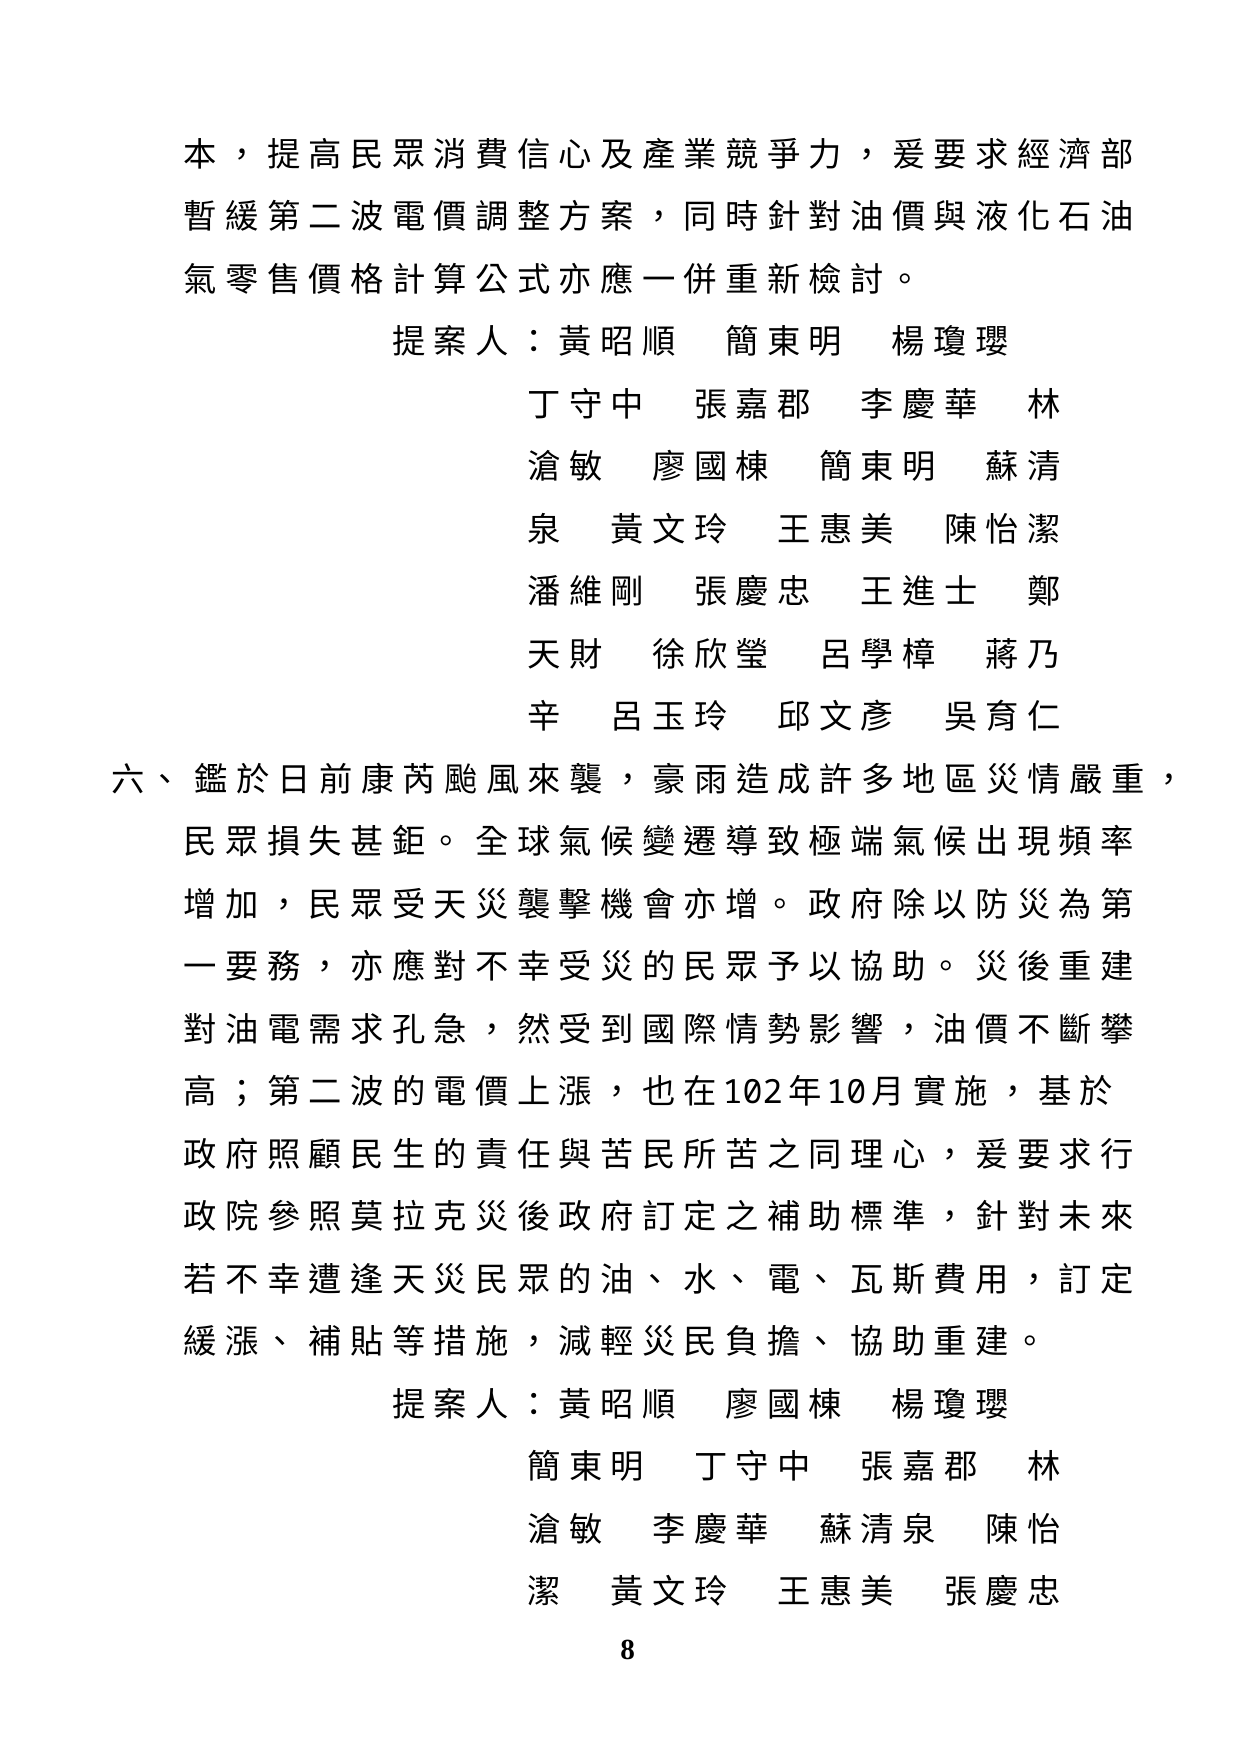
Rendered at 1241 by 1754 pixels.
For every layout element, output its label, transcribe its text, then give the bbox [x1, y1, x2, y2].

text 提案人：黃昭順 簡東明 楊瓊瓔 丁守中 張嘉郡 李慶華 林滄敏 廖國棟 簡東明 蘇清泉 黃文玲 王惠美 陳怡潔 潘維剛 張慶忠 王進士 鄭天財 徐欣瑩 呂學樟 蔣乃辛 呂玉玲 邱文彥 吳育仁 [383, 298, 1079, 735]
text 六、鑑於日前康芮颱風來襲，豪雨造成許多地區災情嚴重，民眾損失甚鉅。全球氣候變遷導致極端氣候出現頻率增加，民眾受天災襲擊機會亦增。政府除以防災為第一要務，亦應對不幸受災的民眾予以協助。災後重建對油電需求孔急，然受到國際情勢影響，油價不斷攀高；第二波的電價上漲，也在102年10月實施，基於政府照顧民生的責任與苦民所苦之同理心，爰要求行政院參照莫拉克災後政府訂定之補助標準，針對未來若不幸遭逢天災民眾的油、水、電、瓦斯費用，訂定緩漲、補貼等措施，減輕災民負擔、協助重建。 [107, 735, 1148, 1360]
text 五、鑑於近日油價不斷攀高，連帶帶動液化石油氣零售價格亦隨之上漲；行政院亦堅持將實施第二波電價調整。油、電、瓦斯價格同步上漲，令各界擔憂101年油電雙漲所帶來之物價飆升夢魘將再度重演，恐讓仍處谷底之我國經濟發展雪上加霜，同時引發民生物價再度飆漲，影響民眾生活。為考慮民眾負擔，減少企業成本，提高民眾消費信心及產業競爭力，爰要求經濟部暫緩第二波電價調整方案，同時針對油價與液化石油氣零售價格計算公式亦應一併重新檢討。 [107, 110, 1148, 298]
text 提案人：黃昭順 廖國棟 楊瓊瓔 簡東明 丁守中 張嘉郡 林滄敏 李慶華 蘇清泉 陳怡潔 黃文玲 王惠美 張慶忠 [383, 1360, 1079, 1610]
